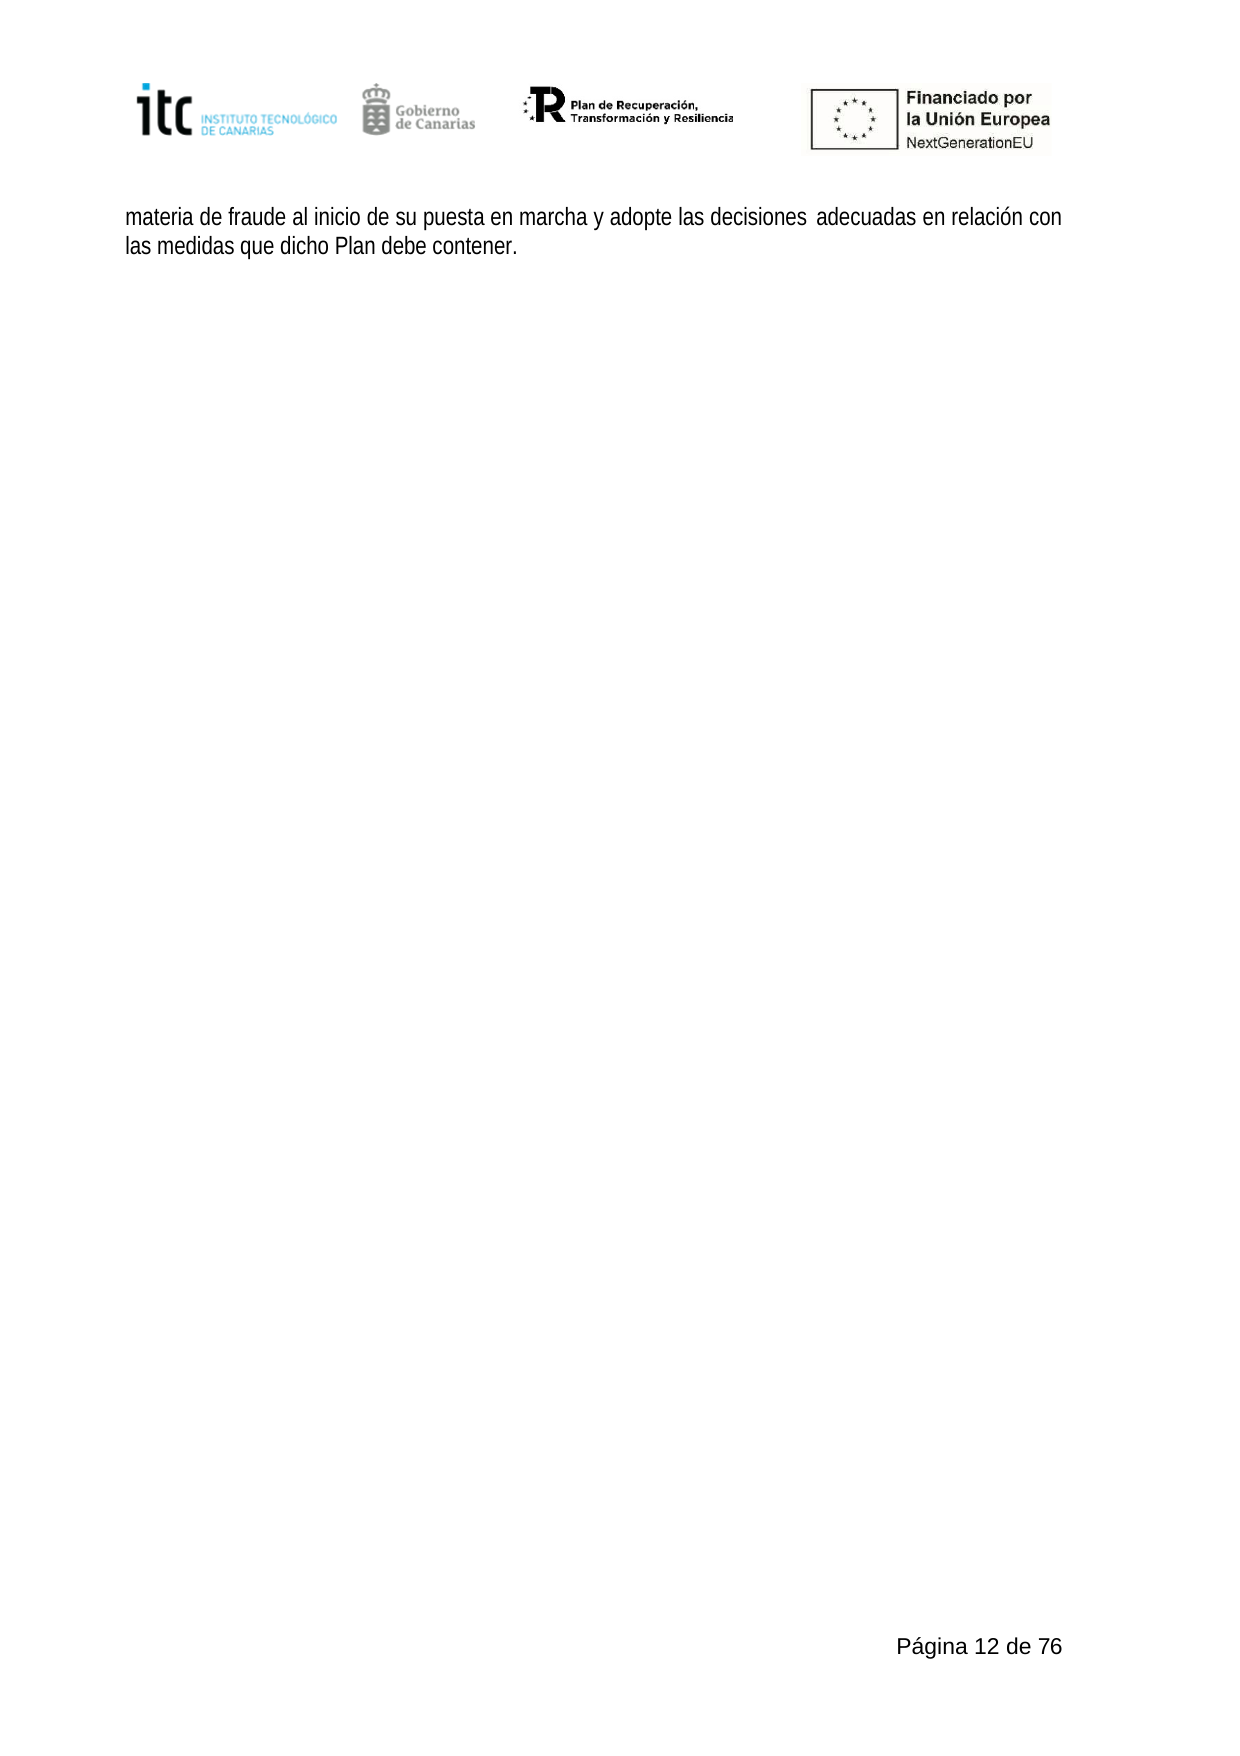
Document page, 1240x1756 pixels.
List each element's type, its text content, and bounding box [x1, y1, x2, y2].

text materia de fraude al inicio de su puesta en marcha y adopte las decisiones adecuadas en relación con las medidas que dicho Plan debe contener. [125, 202, 1062, 260]
